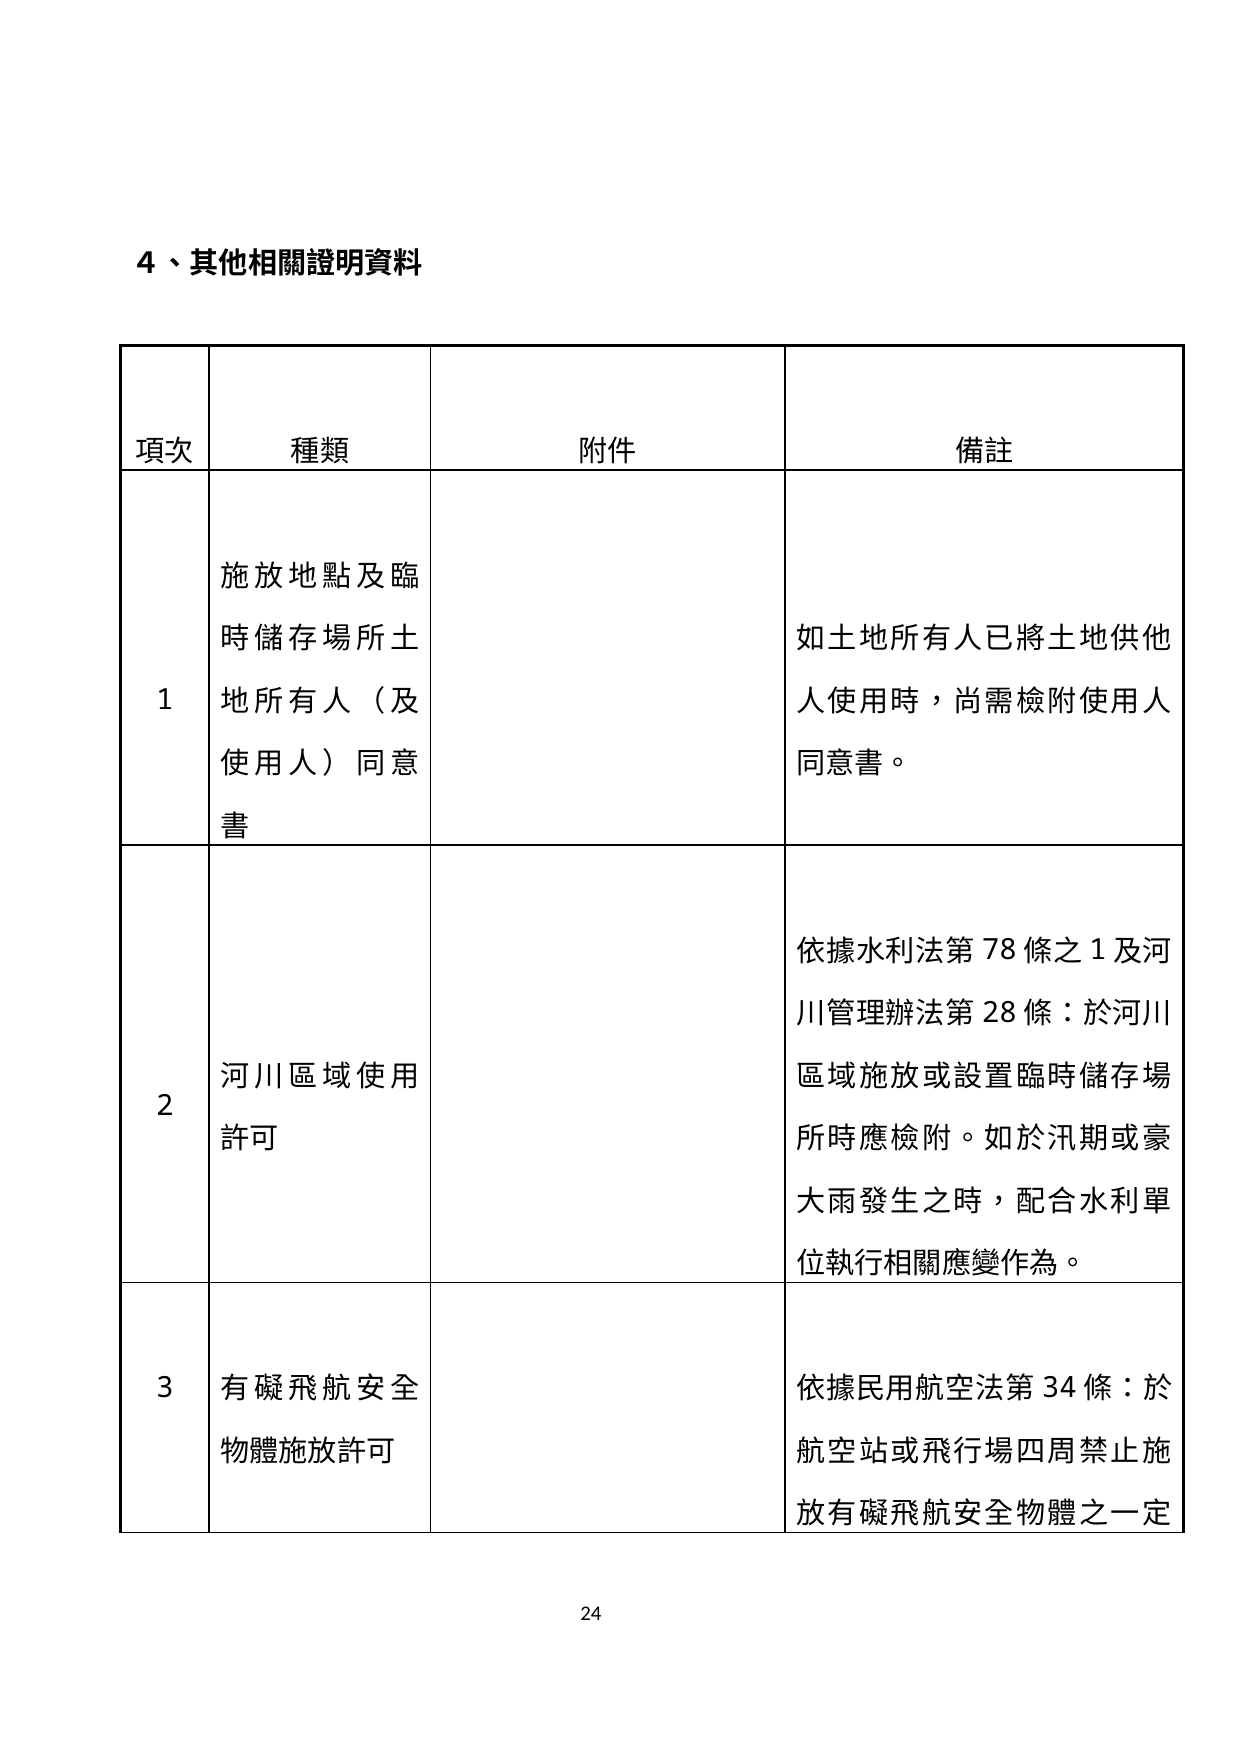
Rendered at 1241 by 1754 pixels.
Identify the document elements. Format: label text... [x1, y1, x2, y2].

table_cell [431, 471, 784, 844]
table_cell [431, 1283, 784, 1532]
table_cell 1 [122, 471, 208, 844]
table_cell 3 [122, 1283, 208, 1532]
table_header 備註 [786, 347, 1182, 469]
table_header 種類 [210, 347, 430, 469]
table_cell 施放地點及臨時儲存場所土地所有人（及使用人）同意書 [210, 471, 430, 844]
table_cell 有礙飛航安全物體施放許可 [210, 1283, 430, 1532]
table_cell 河川區域使用許可 [210, 846, 430, 1282]
table_cell 依據水利法第78條之1及河川管理辦法第28條：於河川區域施放或設置臨時儲存場所時應檢附。如於汛期或豪大雨發生之時，配合水利單位執行相關應變作為。 [786, 846, 1182, 1282]
table_cell [431, 846, 784, 1282]
table_cell 依據民用航空法第34條：於航空站或飛行場四周禁止施放有礙飛航安全物體之一定 [786, 1283, 1182, 1532]
table_header 附件 [431, 347, 784, 469]
table_cell 如土地所有人已將土地供他人使用時，尚需檢附使用人同意書。 [786, 471, 1182, 844]
table_header 項次 [122, 347, 208, 469]
text ４、其他相關證明資料 [131, 219, 1050, 282]
table_cell 2 [122, 846, 208, 1282]
